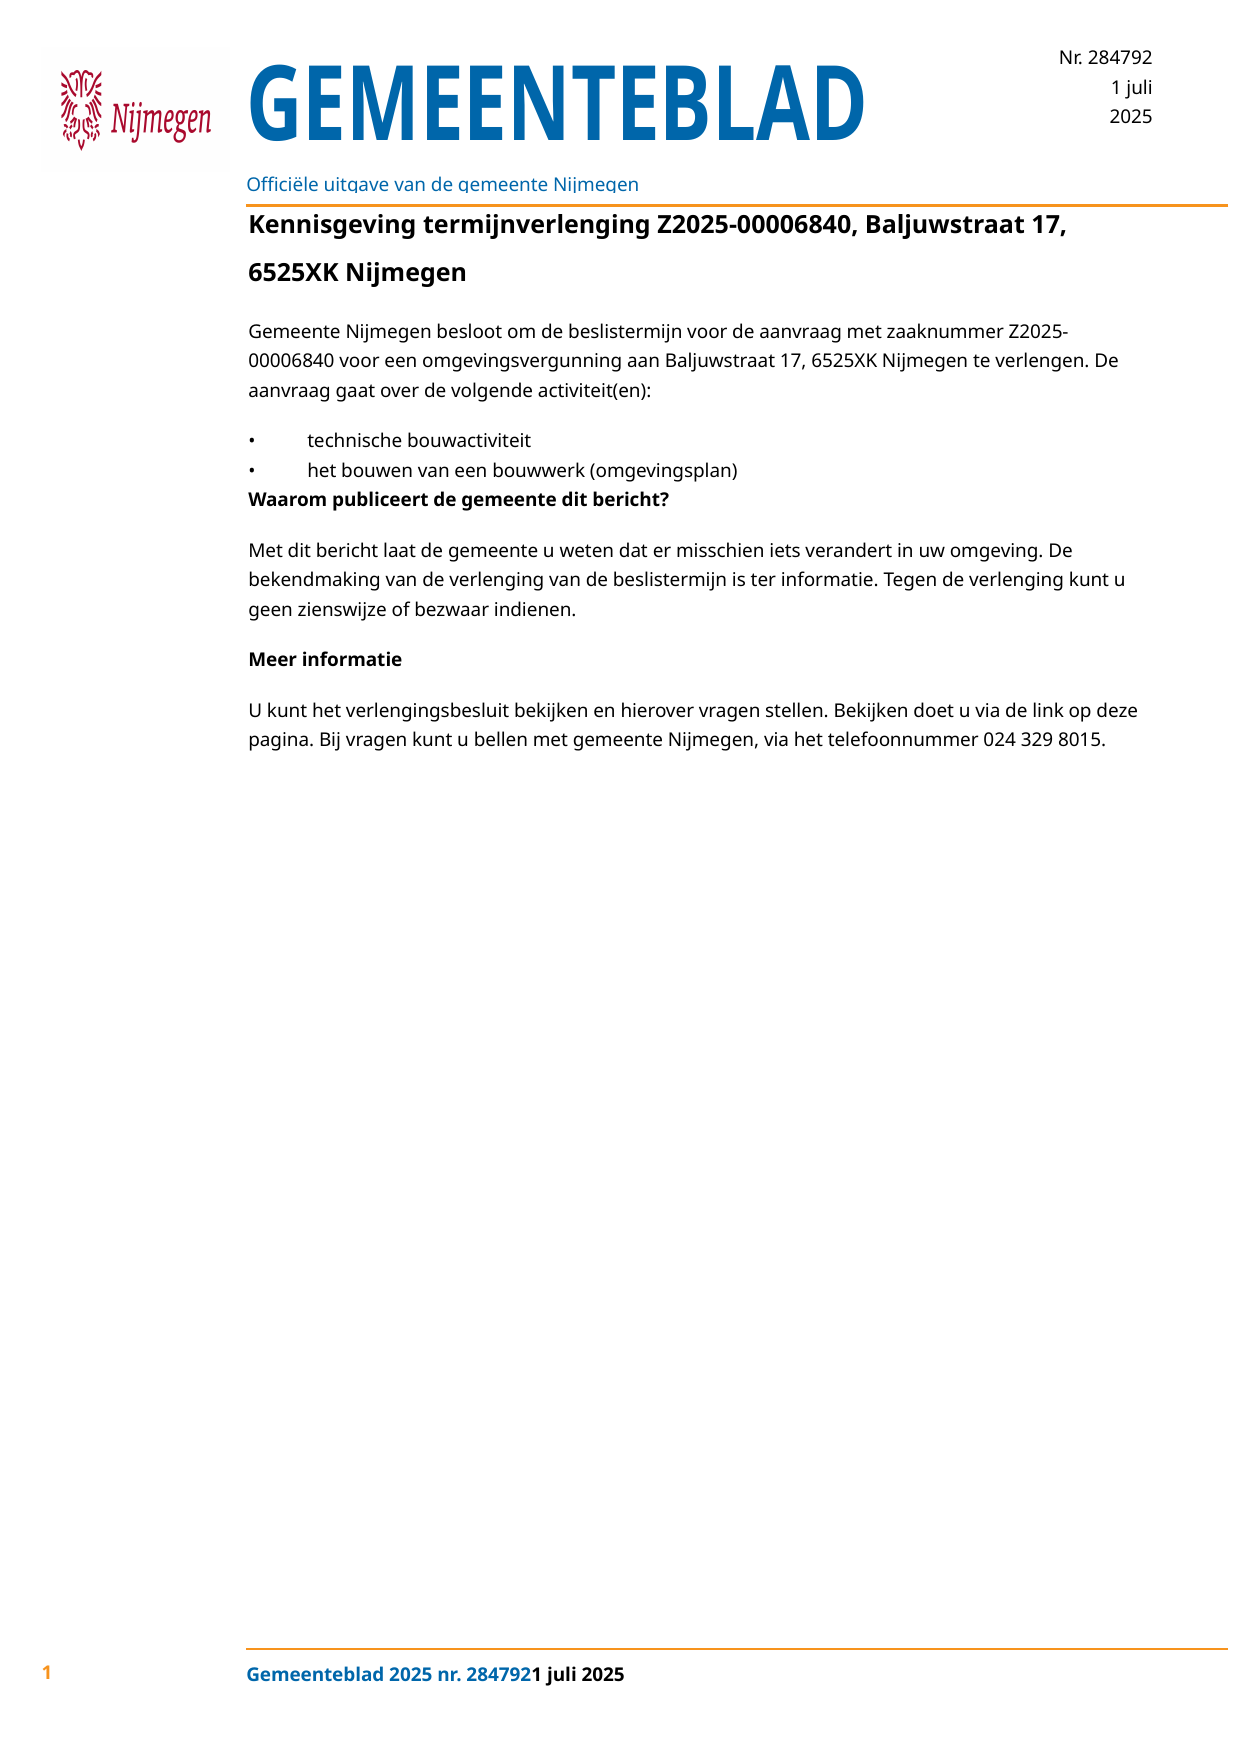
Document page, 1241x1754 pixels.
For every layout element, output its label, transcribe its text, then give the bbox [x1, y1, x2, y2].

text Met dit bericht laat de gemeente u weten dat er misschien iets verandert in uw omgeving. De bekendmaking van de verlenging van de beslistermijn is ter informatie. Tegen de verlenging kunt u geen zienswijze of bezwaar indienen. [248, 537, 1152, 622]
list het bouwen van een bouwwerk (omgevingsplan) [248, 457, 1152, 483]
text Waarom publiceert de gemeente dit bericht? [248, 487, 1152, 512]
picture [41, 47, 231, 172]
text U kunt het verlengingsbesluit bekijken en hierover vragen stellen. Bekijken doet u via de link op deze pagina. Bij vragen kunt u bellen met gemeente Nijmegen, via het telefoonnummer 024 329 8015. [248, 697, 1152, 752]
text Meer informatie [248, 647, 1152, 672]
list technische bouwactiviteit [248, 427, 1152, 453]
text Kennisgeving termijnverlenging Z2025-00006840, Baljuwstraat 17, 6525XK Nijmegen [248, 207, 1152, 288]
text Gemeente Nijmegen besloot om de beslistermijn voor de aanvraag met zaaknummer Z2025-00006840 voor een omgevingsvergunning aan Baljuwstraat 17, 6525XK Nijmegen te verlengen. De aanvraag gaat over de volgende activiteit(en): [248, 318, 1152, 403]
